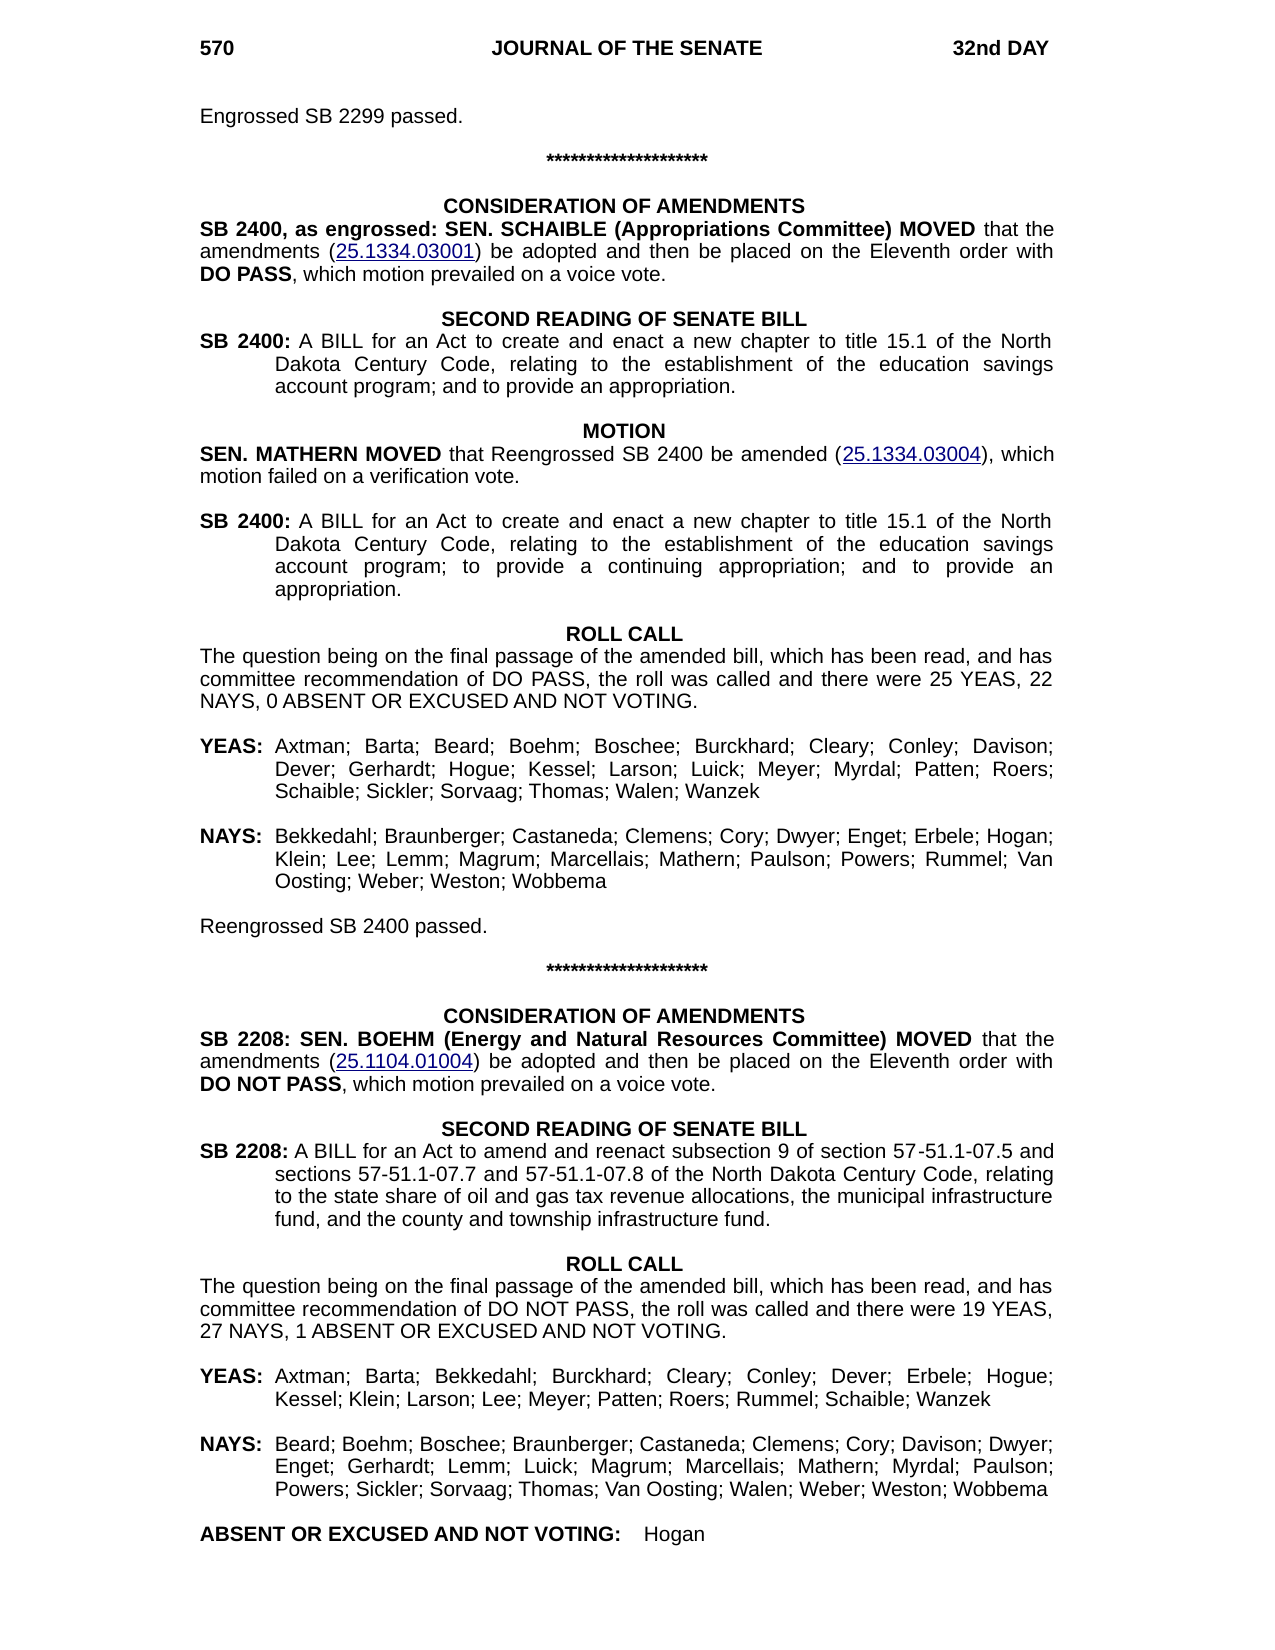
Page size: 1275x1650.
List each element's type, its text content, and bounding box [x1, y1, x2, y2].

text CONSIDERATION OF AMENDMENTS [199, 1006, 1054, 1028]
text SEN. MATHERN MOVED that Reengrossed SB 2400 be amended (25.1334.03004), which motion failed on a verification vote. [199, 443, 1054, 488]
text ROLL CALL [199, 623, 1054, 646]
title SB 2400: A BILL for an Act to create and enact a new chapter to title 15.1 of the North Dakota Century Code, relating to the establishment of the education savings account program; to provide a continuing appropriation; and to provide an appropriation. [199, 511, 1054, 601]
title NAYS: Beard; Boehm; Boschee; Braunberger; Castaneda; Clemens; Cory; Davison; Dwyer; Enget; Gerhardt; Lemm; Luick; Magrum; Marcellais; Mathern; Myrdal; Paulson; Powers; Sickler; Sorvaag; Thomas; Van Oosting; Walen; Weber; Weston; Wobbema [199, 1433, 1054, 1501]
text SECOND READING OF SENATE BILL [199, 308, 1054, 331]
title NAYS: Bekkedahl; Braunberger; Castaneda; Clemens; Cory; Dwyer; Enget; Erbele; Hogan; Klein; Lee; Lemm; Magrum; Marcellais; Mathern; Paulson; Powers; Rummel; Van Oosting; Weber; Weston; Wobbema [199, 826, 1054, 893]
subtitle Page 570 [9, 9, 109, 33]
title SB 2400: A BILL for an Act to create and enact a new chapter to title 15.1 of the North Dakota Century Code, relating to the establishment of the education savings account program; and to provide an appropriation. [199, 331, 1054, 398]
title ABSENT OR EXCUSED AND NOT VOTING: Hogan [199, 1523, 1054, 1546]
text MOTION [199, 421, 1054, 443]
text ******************** [199, 151, 1054, 173]
text CONSIDERATION OF AMENDMENTS [199, 196, 1054, 218]
text Reengrossed SB 2400 passed. [199, 916, 1054, 938]
title YEAS: Axtman; Barta; Beard; Boehm; Boschee; Burckhard; Cleary; Conley; Davison; Dever; Gerhardt; Hogue; Kessel; Larson; Luick; Meyer; Myrdal; Patten; Roers; Schaible; Sickler; Sorvaag; Thomas; Walen; Wanzek [199, 736, 1054, 803]
text ******************** [199, 961, 1054, 983]
text The question being on the final passage of the amended bill, which has been read, and has committee recommendation of DO NOT PASS, the roll was called and there were 19 YEAS, 27 NAYS, 1 ABSENT OR EXCUSED AND NOT VOTING. [199, 1276, 1054, 1343]
text ROLL CALL [199, 1253, 1054, 1276]
text SECOND READING OF SENATE BILL [199, 1118, 1054, 1141]
title SB 2208: A BILL for an Act to amend and reenact subsection 9 of section 57‑51.1‑07.5 and sections 57‑51.1‑07.7 and 57‑51.1‑07.8 of the North Dakota Century Code, relating to the state share of oil and gas tax revenue allocations, the municipal infrastructure fund, and the county and township infrastructure fund. [199, 1141, 1054, 1231]
text Engrossed SB 2299 passed. [199, 106, 1054, 128]
title [0, 0, 118, 42]
text SB 2400, as engrossed: SEN. SCHAIBLE (Appropriations Committee) MOVED that the amendments (25.1334.03001) be adopted and then be placed on the Eleventh order with DO PASS, which motion prevailed on a voice vote. [199, 218, 1054, 286]
text The question being on the final passage of the amended bill, which has been read, and has committee recommendation of DO PASS, the roll was called and there were 25 YEAS, 22 NAYS, 0 ABSENT OR EXCUSED AND NOT VOTING. [199, 646, 1054, 713]
title YEAS: Axtman; Barta; Bekkedahl; Burckhard; Cleary; Conley; Dever; Erbele; Hogue; Kessel; Klein; Larson; Lee; Meyer; Patten; Roers; Rummel; Schaible; Wanzek [199, 1366, 1054, 1411]
text SB 2208: SEN. BOEHM (Energy and Natural Resources Committee) MOVED that the amendments (25.1104.01004) be adopted and then be placed on the Eleventh order with DO NOT PASS, which motion prevailed on a voice vote. [199, 1028, 1054, 1096]
